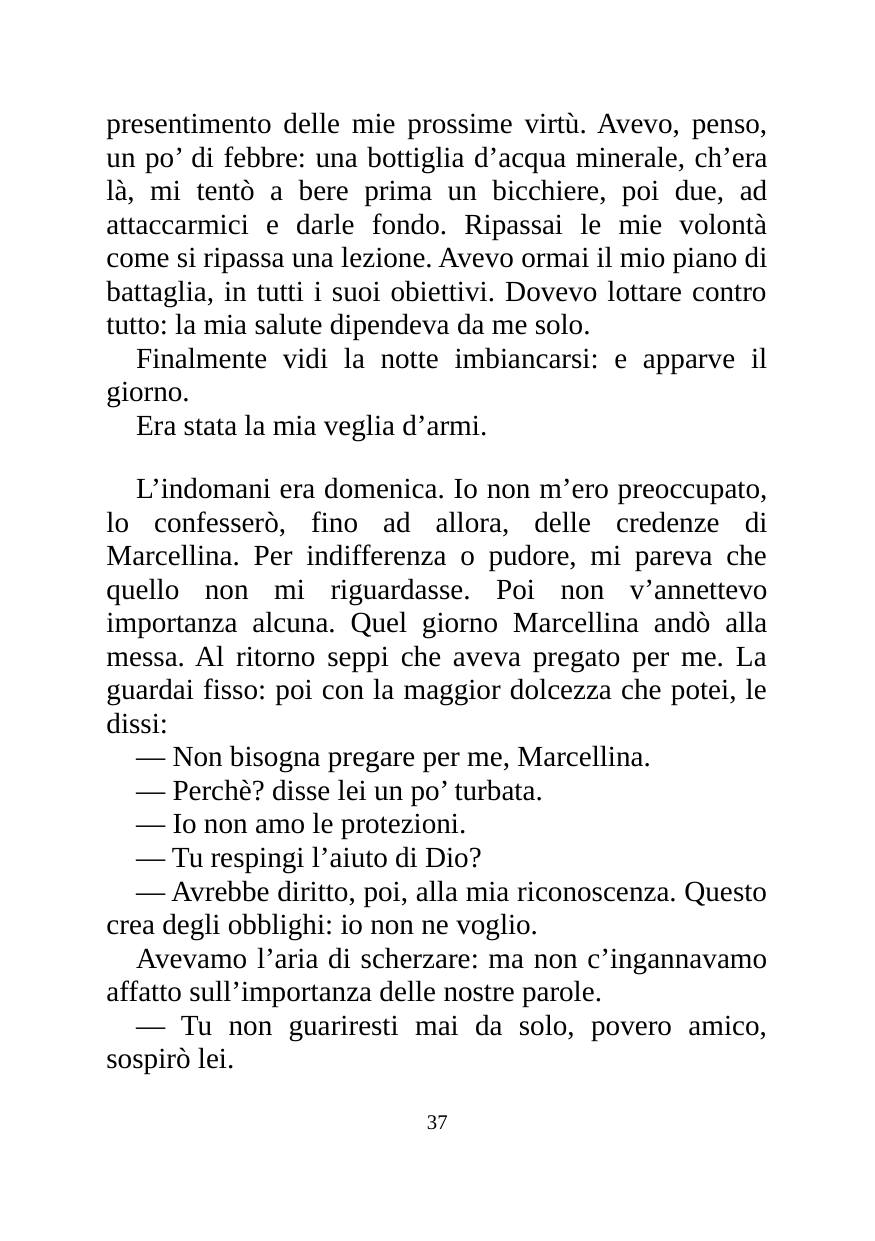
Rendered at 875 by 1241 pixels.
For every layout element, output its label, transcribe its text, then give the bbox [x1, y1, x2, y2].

text — Non bisogna pregare per me, Marcellina. [106, 739, 768, 773]
text Finalmente vidi la notte imbiancarsi: e apparve il giorno. [106, 341, 768, 408]
text — Tu non guariresti mai da solo, povero amico, sospirò lei. [106, 1008, 768, 1075]
text — Tu respingi l’aiuto di Dio? [106, 840, 768, 874]
text Avevamo l’aria di scherzare: ma non c’ingannavamo affatto sull’importanza delle nostre parole. [106, 941, 768, 1008]
text — Io non amo le protezioni. [106, 807, 768, 840]
text — Perchè? disse lei un po’ turbata. [106, 773, 768, 807]
text Era stata la mia veglia d’armi. [106, 408, 768, 442]
text presentimento delle mie prossime virtù. Avevo, penso, un po’ di febbre: una bottiglia d’acqua minerale, ch’era là, mi tentò a bere prima un bicchiere, poi due, ad attaccarmici e darle fondo. Ripassai le mie volontà come si ripassa una lezione. Avevo ormai il mio piano di battaglia, in tutti i suoi obiettivi. Dovevo lottare contro tutto: la mia salute dipendeva da me solo. [106, 106, 768, 341]
text L’indomani era domenica. Io non m’ero preoccupato, lo confesserò, fino ad allora, delle credenze di Marcellina. Per indifferenza o pudore, mi pareva che quello non mi riguardasse. Poi non v’annettevo importanza alcuna. Quel giorno Marcellina andò alla messa. Al ritorno seppi che aveva pregato per me. La guardai fisso: poi con la maggior dolcezza che potei, le dissi: [106, 471, 768, 739]
text — Avrebbe diritto, poi, alla mia riconoscenza. Questo crea degli obblighi: io non ne voglio. [106, 874, 768, 941]
